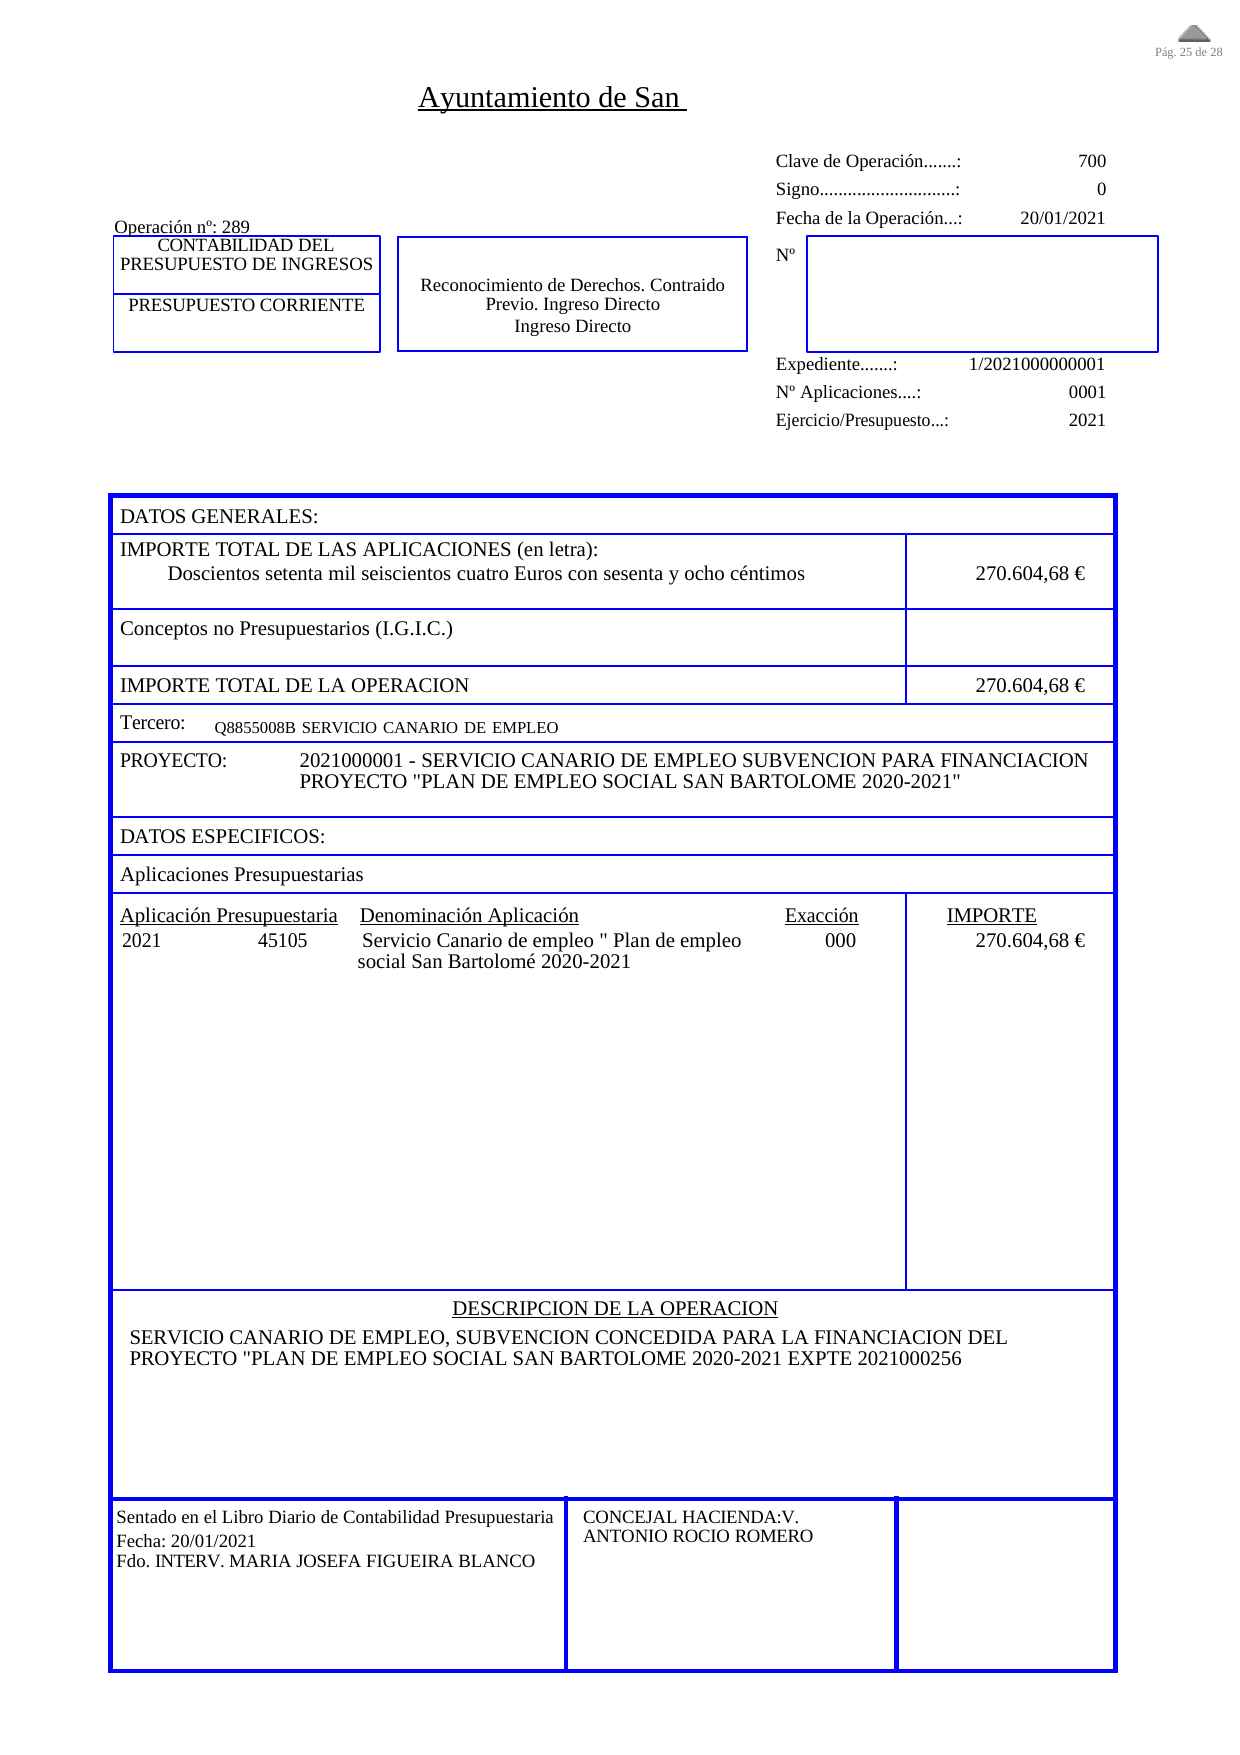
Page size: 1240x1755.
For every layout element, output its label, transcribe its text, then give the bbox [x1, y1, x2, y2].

table_cell 270.604,68 € [907, 667, 1113, 703]
table_cell Aplicación Presupuestaria Denominación Aplicación Exacción 2021 45105 Servicio Canario de empleo " Plan de empleo 000 social San Bartolomé 2020-2021 [113, 894, 905, 1289]
subtitle Fecha de la Operación...: 20/01/2021 [776, 207, 1235, 228]
table_cell Tercero: Q8855008B SERVICIO CANARIO DE EMPLEO [113, 705, 1113, 741]
subtitle [399, 238, 746, 315]
text Ejercicio/Presupuesto...: 2021 [776, 409, 1235, 431]
table_cell CONCEJAL HACIENDA:V. ANTONIO ROCIO ROMERO [568, 1501, 894, 1668]
table_cell Aplicaciones Presupuestarias [113, 856, 1113, 892]
table_cell PROYECTO: 2021000001 - SERVICIO CANARIO DE EMPLEO SUBVENCION PARA FINANCIACION PROYECTO "PLAN DE EMPLEO SOCIAL SAN BARTOLOME 2020-2021" [113, 743, 1113, 816]
table_cell DESCRIPCION DE LA OPERACION SERVICIO CANARIO DE EMPLEO, SUBVENCION CONCEDIDA PARA LA FINANCIACION DEL PROYECTO "PLAN DE EMPLEO SOCIAL SAN BARTOLOME 2020-2021 EXPTE 2021000256 [113, 1291, 1113, 1496]
text Ingreso Directo [399, 315, 746, 337]
subtitle Nº Expediente.......: 1/2021000000001 Nº Aplicaciones....: 0001 [776, 238, 1107, 402]
table_cell [907, 610, 1113, 665]
table_cell Sentado en el Libro Diario de Contabilidad Presupuestaria Fecha: 20/01/2021 Fdo. INTERV. MARIA JOSEFA FIGUEIRA BLANCO [113, 1501, 564, 1668]
table_cell IMPORTE TOTAL DE LA OPERACION [113, 667, 905, 703]
table_cell IMPORTE TOTAL DE LAS APLICACIONES (en letra): Doscientos setenta mil seiscientos cuatro Euros con sesenta y ocho céntimos [113, 535, 905, 608]
table_cell DATOS ESPECIFICOS: [113, 818, 1113, 854]
subtitle Signo.............................: 0 [776, 178, 1235, 200]
table_cell [899, 1501, 1113, 1668]
table_cell 270.604,68 € [907, 535, 1113, 608]
table_cell IMPORTE 270.604,68 € [907, 894, 1113, 1289]
subtitle [399, 337, 746, 350]
table_cell Conceptos no Presupuestarios (I.G.I.C.) [113, 610, 905, 665]
text Reconocimiento de Derechos. Contraido Previo. Ingreso Directo [420, 276, 726, 314]
subtitle Clave de Operación.......: 700 [776, 150, 1235, 172]
table_header DATOS GENERALES: [113, 498, 1113, 533]
